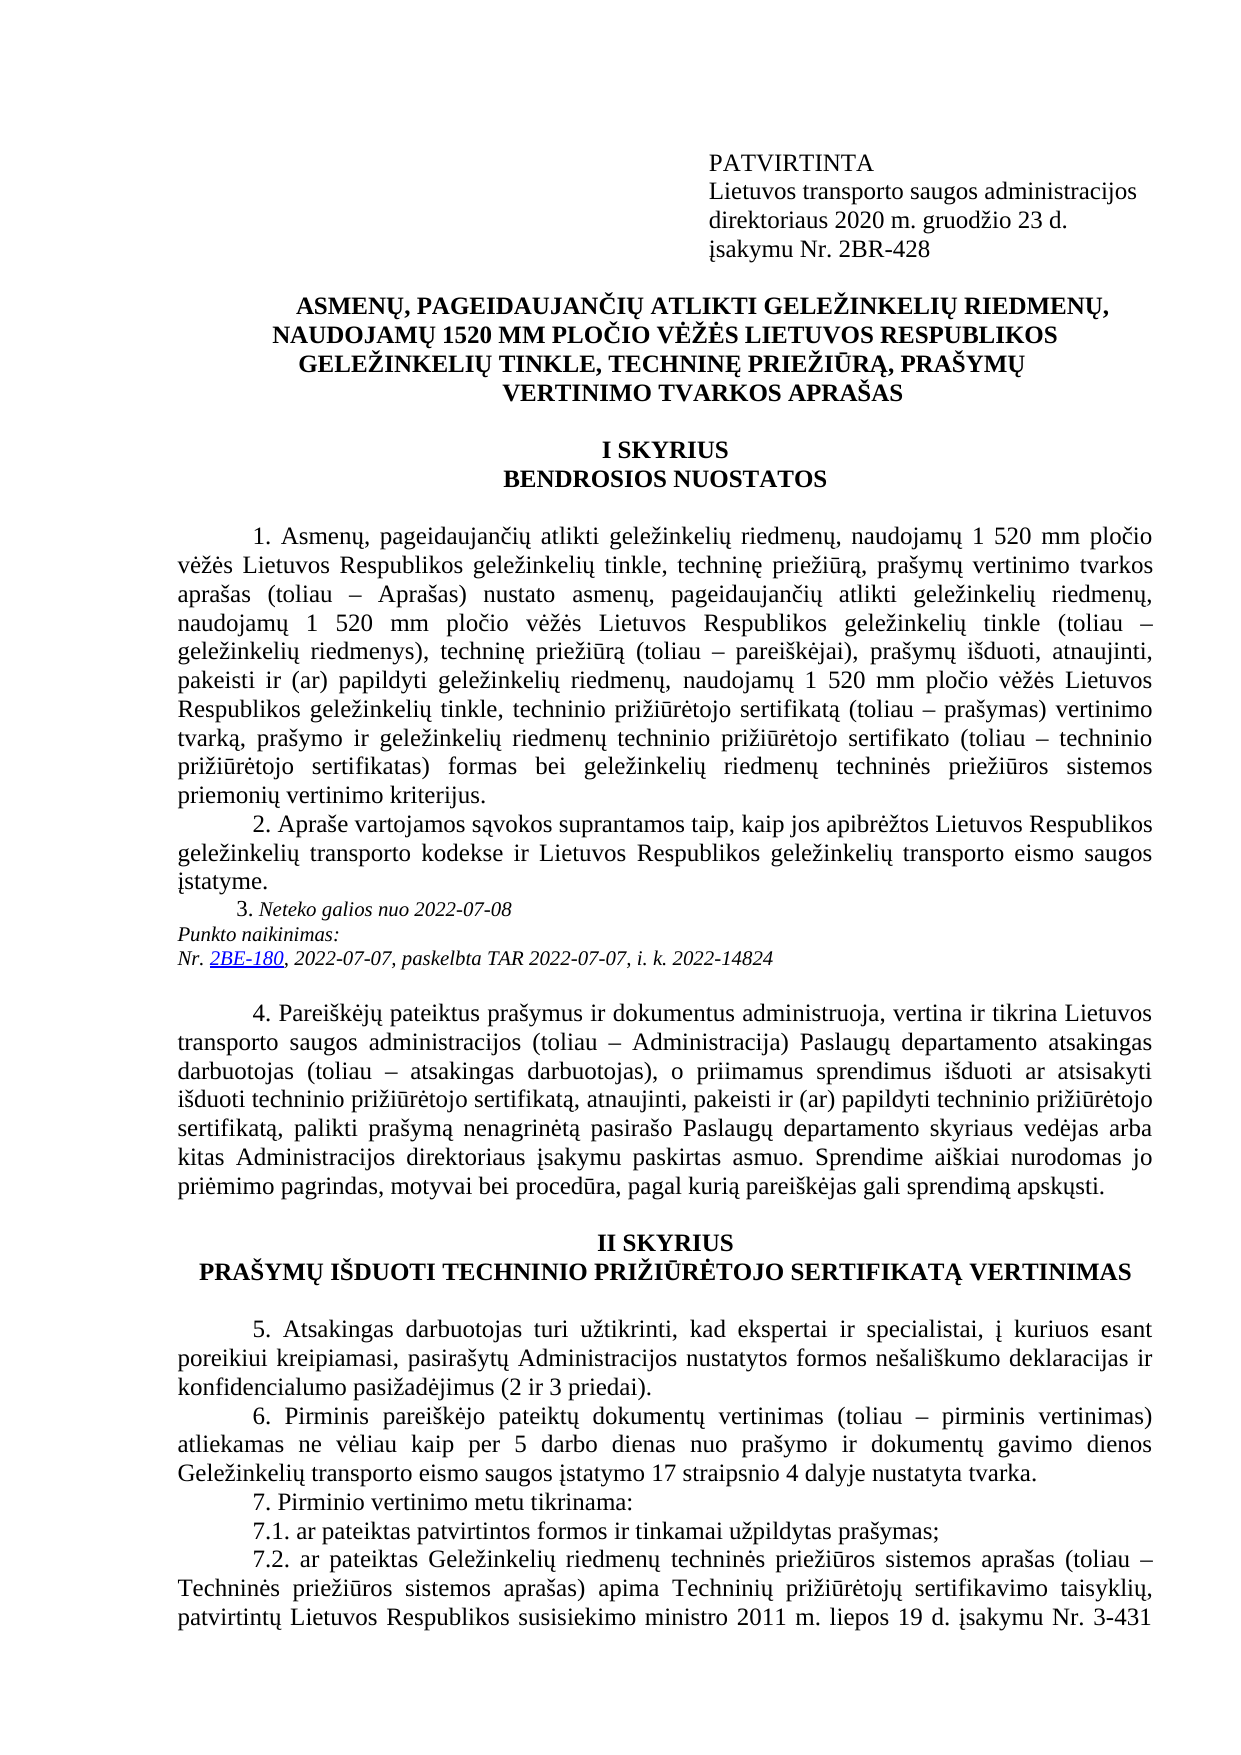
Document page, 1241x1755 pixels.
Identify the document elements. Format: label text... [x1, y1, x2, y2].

text 2. Apraše vartojamos sąvokos suprantamos taip, kaip jos apibrėžtos Lietuvos Respublikos geležinkelių transporto kodekse ir Lietuvos Respublikos geležinkelių transporto eismo saugos įstatyme. [177, 809, 1153, 895]
text 3. Neteko galios nuo 2022-07-08 [177, 895, 1153, 921]
text 7. Pirminio vertinimo metu tikrinama: [177, 1487, 1153, 1516]
text PATVIRTINTA [709, 148, 1153, 176]
text 5. Atsakingas darbuotojas turi užtikrinti, kad ekspertai ir specialistai, į kuriuos esant poreikiui kreipiamasi, pasirašytų Administracijos nustatytos formos nešališkumo deklaracijas ir konfidencialumo pasižadėjimus (2 ir 3 priedai). [177, 1314, 1153, 1401]
text 4. Pareiškėjų pateiktus prašymus ir dokumentus administruoja, vertina ir tikrina Lietuvos transporto saugos administracijos (toliau – Administracija) Paslaugų departamento atsakingas darbuotojas (toliau – atsakingas darbuotojas), o priimamus sprendimus išduoti ar atsisakyti išduoti techninio prižiūrėtojo sertifikatą, atnaujinti, pakeisti ir (ar) papildyti techninio prižiūrėtojo sertifikatą, palikti prašymą nenagrinėtą pasirašo Paslaugų departamento skyriaus vedėjas arba kitas Administracijos direktoriaus įsakymu paskirtas asmuo. Sprendime aiškiai nurodomas jo priėmimo pagrindas, motyvai bei procedūra, pagal kurią pareiškėjas gali sprendimą apskųsti. [177, 998, 1153, 1199]
text I SKYRIUS [177, 435, 1153, 464]
text PRAŠYMŲ IŠDUOTI TECHNINIO PRIŽIŪRĖTOJO SERTIFIKATĄ VERTINIMAS [177, 1257, 1153, 1286]
text 7.1. ar pateiktas patvirtintos formos ir tinkamai užpildytas prašymas; [177, 1516, 1153, 1544]
text Lietuvos transporto saugos administracijos direktoriaus 2020 m. gruodžio 23 d. įsakymu Nr. 2BR-428 [709, 176, 1153, 263]
text 7.2. ar pateiktas Geležinkelių riedmenų techninės priežiūros sistemos aprašas (toliau – Techninės priežiūros sistemos aprašas) apima Techninių prižiūrėtojų sertifikavimo taisyklių, patvirtintų Lietuvos Respublikos susisiekimo ministro 2011 m. liepos 19 d. įsakymu Nr. 3-431 [177, 1544, 1153, 1631]
text VERTINIMO TVARKOS APRAŠAS [177, 378, 1153, 406]
text 6. Pirminis pareiškėjo pateiktų dokumentų vertinimas (toliau – pirminis vertinimas) atliekamas ne vėliau kaip per 5 darbo dienas nuo prašymo ir dokumentų gavimo dienos Geležinkelių transporto eismo saugos įstatymo 17 straipsnio 4 dalyje nustatyta tvarka. [177, 1401, 1153, 1487]
text II skyrius [177, 1228, 1153, 1257]
text Nr. 2BE-180, 2022-07-07, paskelbta TAR 2022-07-07, i. k. 2022-14824 [177, 946, 1153, 969]
text BENDROSIOS NUOSTATOS [177, 464, 1153, 493]
text ASMENŲ, PAGEIDAUJANČIŲ ATLIKTI GELEŽINKELIŲ RIEDMENŲ, NAUDOJAMŲ 1520 MM PLOČIO VĖŽĖS LIETUVOS RESPUBLIKOS GELEŽINKELIŲ TINKLE, TECHNINĘ PRIEŽIŪRĄ, PRAŠYMŲ [177, 291, 1153, 378]
text Punkto naikinimas: [177, 921, 1153, 946]
text 1. Asmenų, pageidaujančių atlikti geležinkelių riedmenų, naudojamų 1 520 mm pločio vėžės Lietuvos Respublikos geležinkelių tinkle, techninę priežiūrą, prašymų vertinimo tvarkos aprašas (toliau – Aprašas) nustato asmenų, pageidaujančių atlikti geležinkelių riedmenų, naudojamų 1 520 mm pločio vėžės Lietuvos Respublikos geležinkelių tinkle (toliau – geležinkelių riedmenys), techninę priežiūrą (toliau – pareiškėjai), prašymų išduoti, atnaujinti, pakeisti ir (ar) papildyti geležinkelių riedmenų, naudojamų 1 520 mm pločio vėžės Lietuvos Respublikos geležinkelių tinkle, techninio prižiūrėtojo sertifikatą (toliau – prašymas) vertinimo tvarką, prašymo ir geležinkelių riedmenų techninio prižiūrėtojo sertifikato (toliau – techninio prižiūrėtojo sertifikatas) formas bei geležinkelių riedmenų techninės priežiūros sistemos priemonių vertinimo kriterijus. [177, 521, 1153, 809]
